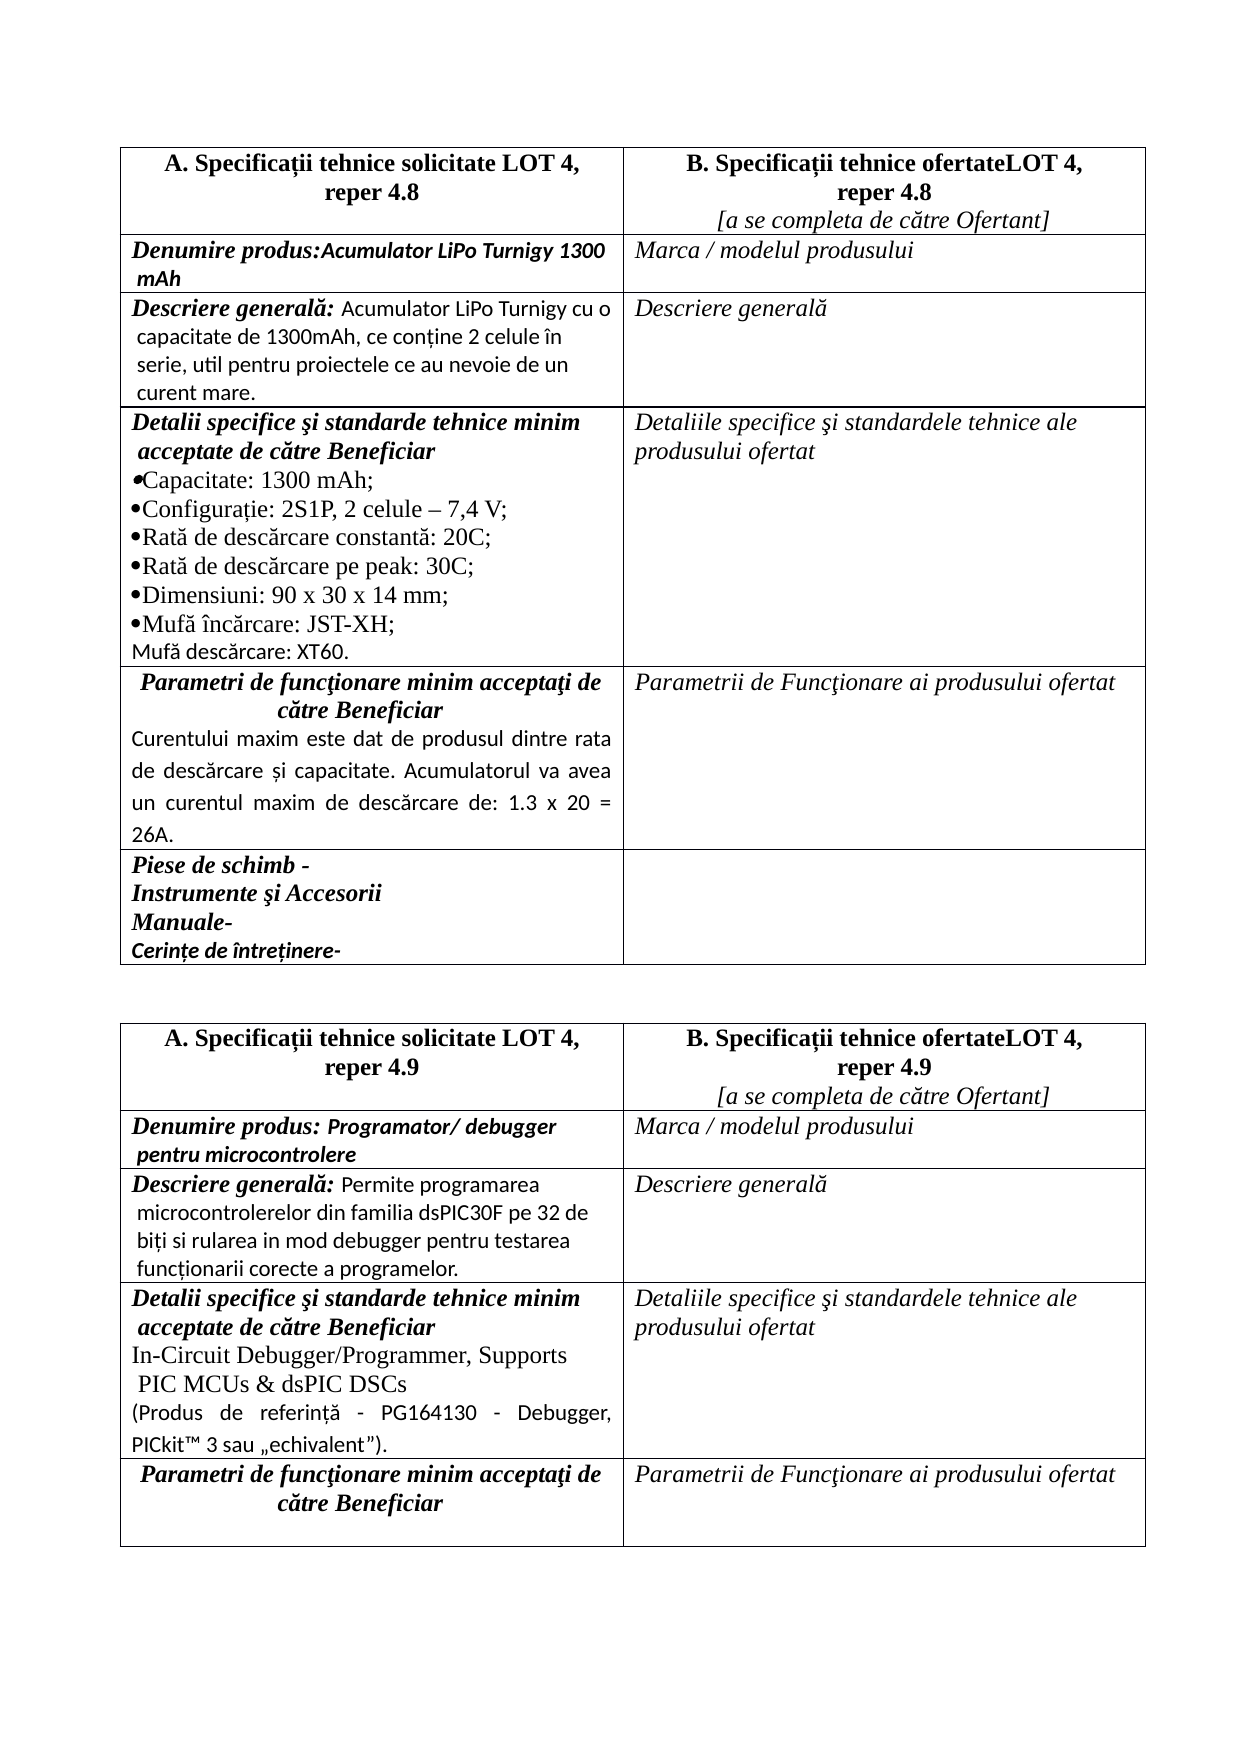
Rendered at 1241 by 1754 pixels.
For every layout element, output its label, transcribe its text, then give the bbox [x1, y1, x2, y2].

table_cell Parametri de funcţionare minim acceptaţi de către Beneficiar [121, 1459, 623, 1546]
table_cell Descriere generală: Acumulator LiPo Turnigy cu o capacitate de 1300mAh, ce conține 2 celule în serie, util pentru proiectele ce au nevoie de un curent mare. [121, 293, 623, 406]
table_cell Detaliile specifice şi standardele tehnice ale produsului ofertat [624, 1283, 1145, 1458]
table_header B. Specificații tehnice ofertateLOT 4, reper 4.8 [a se completa de către Ofertant] [624, 148, 1145, 234]
table_cell Marca / modelul produsului [624, 1111, 1145, 1168]
table_header B. Specificații tehnice ofertateLOT 4, reper 4.9 [a se completa de către Ofertant] [624, 1024, 1145, 1110]
table_cell Descriere generală [624, 293, 1145, 406]
table_cell Denumire produs:Acumulator LiPo Turnigy 1300 mAh [121, 235, 623, 292]
table_header A. Specificații tehnice solicitate LOT 4, reper 4.9 [121, 1024, 623, 1110]
table_cell Detalii specifice şi standarde tehnice minim acceptate de către Beneficiar In-Circuit Debugger/Programmer, Supports PIC MCUs & dsPIC DSCs (Produs de referință - PG164130 - Debugger, PICkit™ 3 sau „echivalent”). [121, 1283, 623, 1458]
table_cell Parametrii de Funcţionare ai produsului ofertat [624, 1459, 1145, 1546]
table_cell Descriere generală: Permite programarea microcontrolerelor din familia dsPIC30F pe 32 de biți si rularea in mod debugger pentru testarea funcționarii corecte a programelor. [121, 1169, 623, 1282]
table_cell Piese de schimb - Instrumente şi Accesorii Manuale- Cerinţe de întreţinere- [121, 850, 623, 964]
table_header A. Specificații tehnice solicitate LOT 4, reper 4.8 [121, 148, 623, 234]
table_cell Detalii specifice şi standarde tehnice minim acceptate de către Beneficiar Capacitate: 1300 mAh; Configurație: 2S1P, 2 celule – 7,4 V; Rată de descărcare constantă: 20C; Rată de descărcare pe peak: 30C; Dimensiuni: 90 x 30 x 14 mm; Mufă încărcare: JST-XH; Mufă descărcare: XT60. [121, 408, 623, 666]
table_cell Parametrii de Funcţionare ai produsului ofertat [624, 667, 1145, 849]
table_cell [624, 850, 1145, 964]
table_cell Detaliile specifice şi standardele tehnice ale produsului ofertat [624, 408, 1145, 666]
table_cell Parametri de funcţionare minim acceptaţi de către Beneficiar Curentului maxim este dat de produsul dintre rata de descărcare și capacitate. Acumulatorul va avea un curentul maxim de descărcare de: 1.3 x 20 = 26A. [121, 667, 623, 849]
table_cell Marca / modelul produsului [624, 235, 1145, 292]
table_cell Denumire produs: Programator/ debugger pentru microcontrolere [121, 1111, 623, 1168]
table_cell Descriere generală [624, 1169, 1145, 1282]
